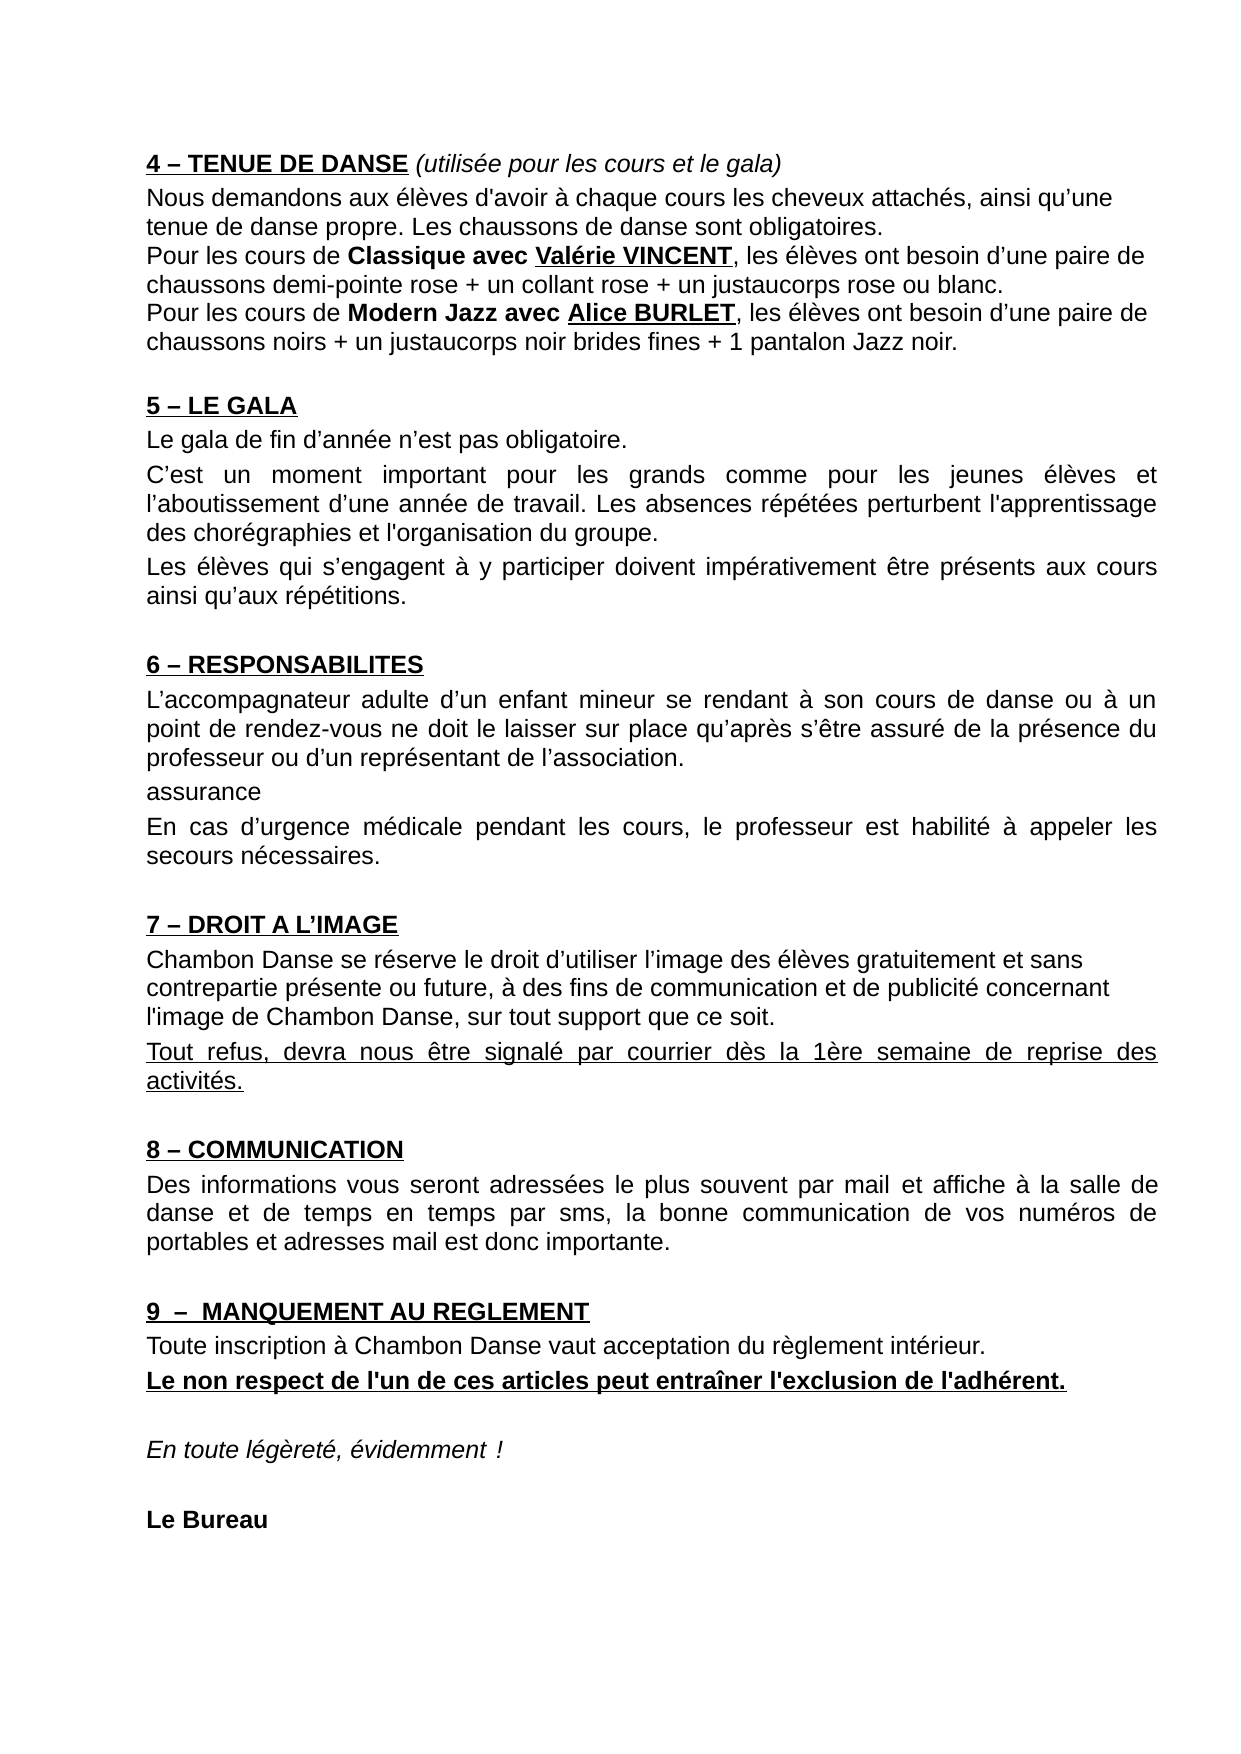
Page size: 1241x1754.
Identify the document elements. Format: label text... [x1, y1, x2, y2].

text 5 – LE GALA [146, 391, 1159, 419]
text C’est un moment important pour les grands comme pour les jeunes élèves et l’aboutissement d’une année de travail. Les absences répétées perturbent l'apprentissage des chorégraphies et l'organisation du groupe. [146, 460, 1159, 546]
text En cas d’urgence médicale pendant les cours, le professeur est habilité à appeler les secours nécessaires. [146, 812, 1159, 869]
text Le non respect de l'un de ces articles peut entraîner l'exclusion de l'adhérent. [146, 1366, 1159, 1395]
text 4 – TENUE DE DANSE (utilisée pour les cours et le gala) [146, 149, 1159, 177]
text Les élèves qui s’engagent à y participer doivent impérativement être présents aux cours ainsi qu’aux répétitions. [146, 552, 1159, 610]
text 8 – COMMUNICATION [146, 1135, 1159, 1164]
text 6 – RESPONSABILITES [146, 650, 1159, 679]
text assurance [146, 777, 1159, 806]
text 9 – MANQUEMENT AU REGLEMENT [146, 1297, 1159, 1325]
text Des informations vous seront adressées le plus souvent par mail et affiche à la salle de danse et de temps en temps par sms, la bonne communication de vos numéros de portables et adresses mail est donc importante. [146, 1170, 1159, 1256]
text Le Bureau [146, 1505, 1159, 1533]
text Nous demandons aux élèves d'avoir à chaque cours les cheveux attachés, ainsi qu’une tenue de danse propre. Les chaussons de danse sont obligatoires. [146, 183, 1159, 241]
text Tout refus, devra nous être signalé par courrier dès la 1ère semaine de reprise des activités. [146, 1037, 1159, 1094]
text Toute inscription à Chambon Danse vaut acceptation du règlement intérieur. [146, 1331, 1159, 1360]
text En toute légèreté, évidemment ! [146, 1435, 1159, 1464]
subtitle 7 – DROIT A L’IMAGE [146, 910, 1159, 939]
text L’accompagnateur adulte d’un enfant mineur se rendant à son cours de danse ou à un point de rendez-vous ne doit le laisser sur place qu’après s’être assuré de la présence du professeur ou d’un représentant de l’association. [146, 685, 1159, 771]
text Le gala de fin d’année n’est pas obligatoire. [146, 425, 1159, 454]
text Chambon Danse se réserve le droit d’utiliser l’image des élèves gratuitement et sans contrepartie présente ou future, à des fins de communication et de publicité concernant l'image de Chambon Danse, sur tout support que ce soit. [146, 945, 1159, 1031]
text Pour les cours de Modern Jazz avec Alice BURLET, les élèves ont besoin d’une paire de chaussons noirs + un justaucorps noir brides fines + 1 pantalon Jazz noir. [146, 298, 1159, 356]
text Pour les cours de Classique avec Valérie VINCENT, les élèves ont besoin d’une paire de chaussons demi-pointe rose + un collant rose + un justaucorps rose ou blanc. [146, 241, 1159, 298]
